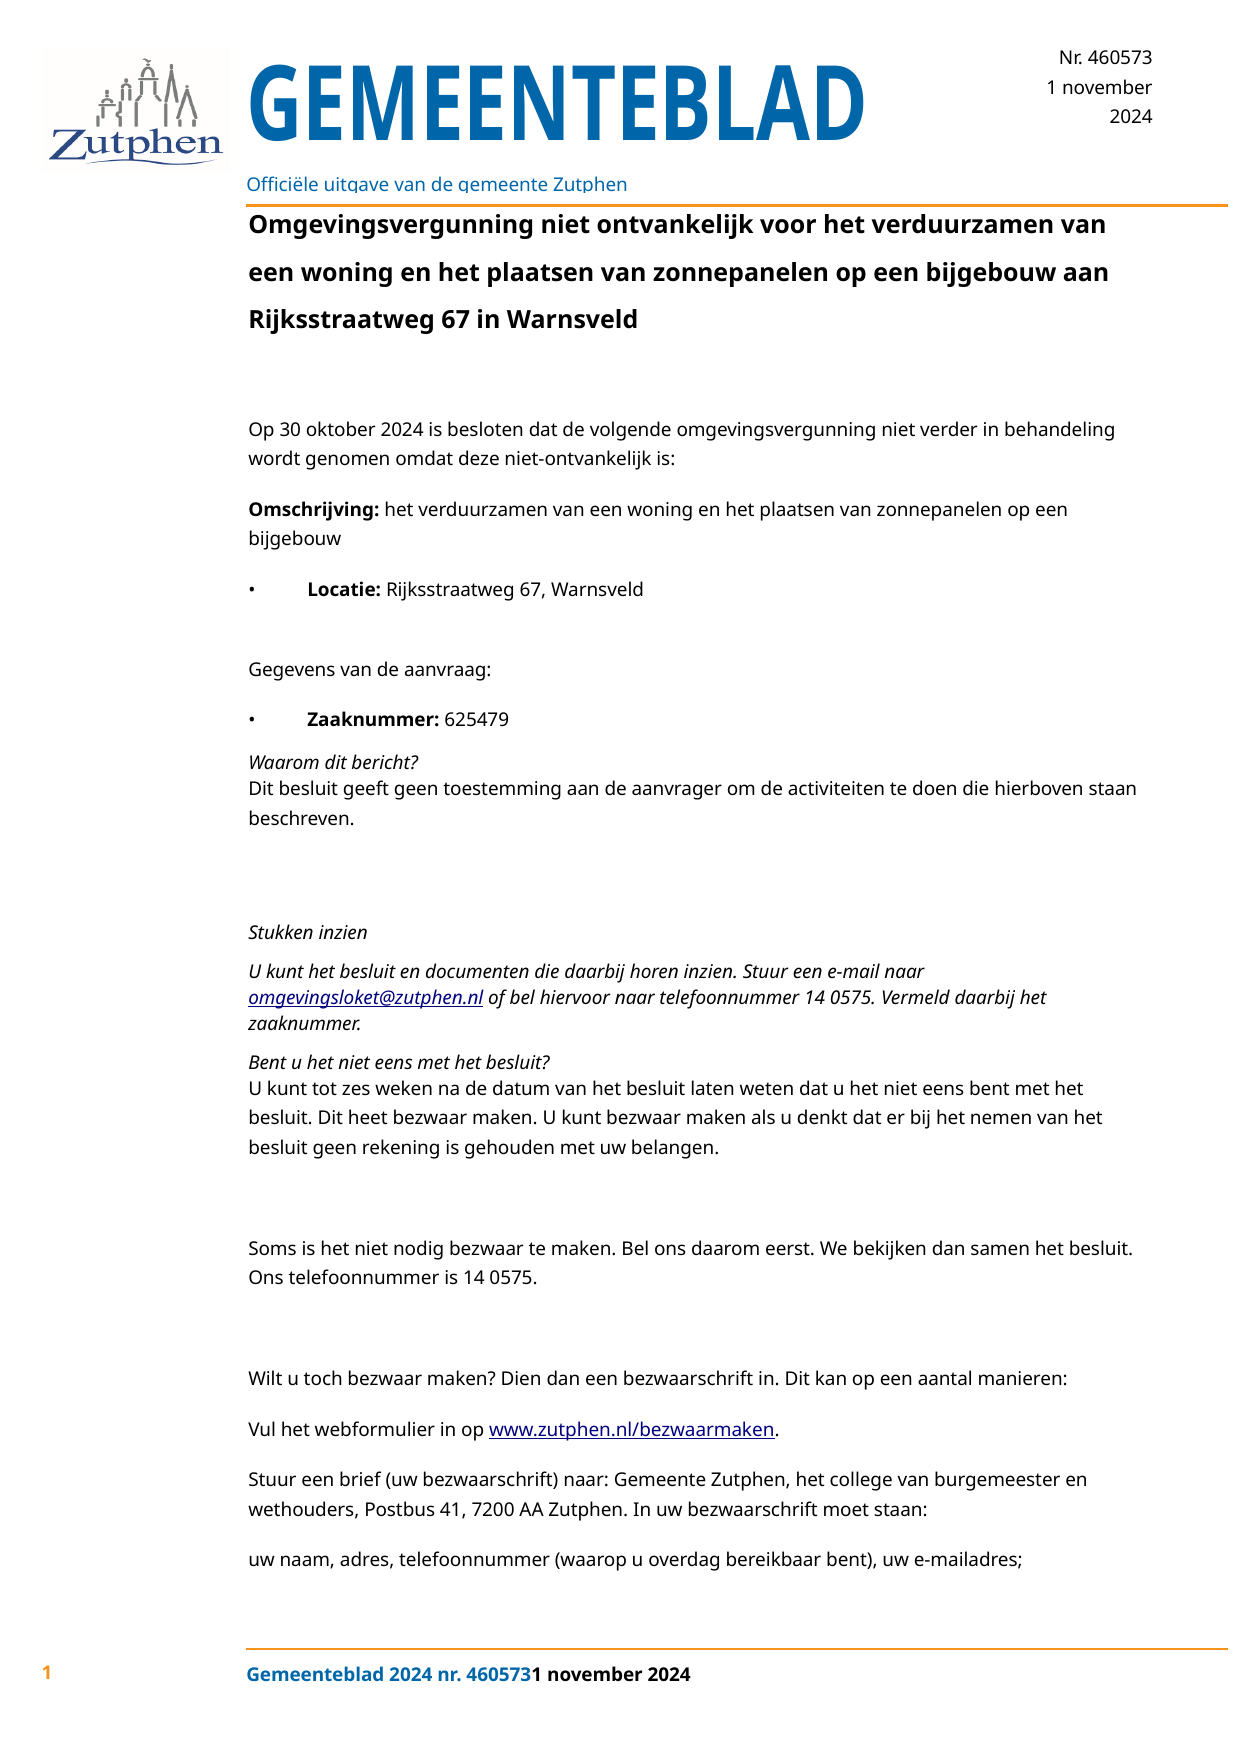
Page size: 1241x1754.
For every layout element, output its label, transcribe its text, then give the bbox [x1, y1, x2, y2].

text Soms is het niet nodig bezwaar te maken. Bel ons daarom eerst. We bekijken dan samen het besluit. Ons telefoonnummer is 14 0575. [248, 1235, 1152, 1290]
text Dit besluit geeft geen toestemming aan de aanvrager om de activiteiten te doen die hierboven staan beschreven. [248, 775, 1152, 831]
text U kunt tot zes weken na de datum van het besluit laten weten dat u het niet eens bent met het besluit. Dit heet bezwaar maken. U kunt bezwaar maken als u denkt dat er bij het nemen van het besluit geen rekening is gehouden met uw belangen. [248, 1075, 1152, 1160]
text Stukken inzien [248, 919, 1152, 945]
text Bent u het niet eens met het besluit? [248, 1049, 1152, 1075]
text Gegevens van de aanvraag: [248, 656, 1152, 682]
text U kunt het besluit en documenten die daarbij horen inzien. Stuur een e-mail naar omgevingsloket@zutphen.nl of bel hiervoor naar telefoonnummer 14 0575. Vermeld daarbij het zaaknummer. [248, 958, 1152, 1036]
picture [41, 47, 231, 172]
text Op 30 oktober 2024 is besloten dat de volgende omgevingsvergunning niet verder in behandeling wordt genomen omdat deze niet-ontvankelijk is: [248, 416, 1152, 471]
list Locatie: Rijksstraatweg 67, Warnsveld [248, 576, 1152, 602]
text Omschrijving: het verduurzamen van een woning en het plaatsen van zonnepanelen op een bijgebouw [248, 496, 1152, 551]
text Wilt u toch bezwaar maken? Dien dan een bezwaarschrift in. Dit kan op een aantal manieren: [248, 1365, 1152, 1391]
text Waarom dit bericht? [248, 749, 1152, 775]
text Stuur een brief (uw bezwaarschrift) naar: Gemeente Zutphen, het college van burgemeester en wethouders, Postbus 41, 7200 AA Zutphen. In uw bezwaarschrift moet staan: [248, 1466, 1152, 1521]
list Zaaknummer: 625479 [248, 706, 1152, 732]
text Vul het webformulier in op www.zutphen.nl/bezwaarmaken. [248, 1416, 1152, 1441]
text Omgevingsvergunning niet ontvankelijk voor het verduurzamen van een woning en het plaatsen van zonnepanelen op een bijgebouw aan Rijksstraatweg 67 in Warnsveld [248, 207, 1152, 336]
text uw naam, adres, telefoonnummer (waarop u overdag bereikbaar bent), uw e-mailadres; [248, 1546, 1152, 1572]
